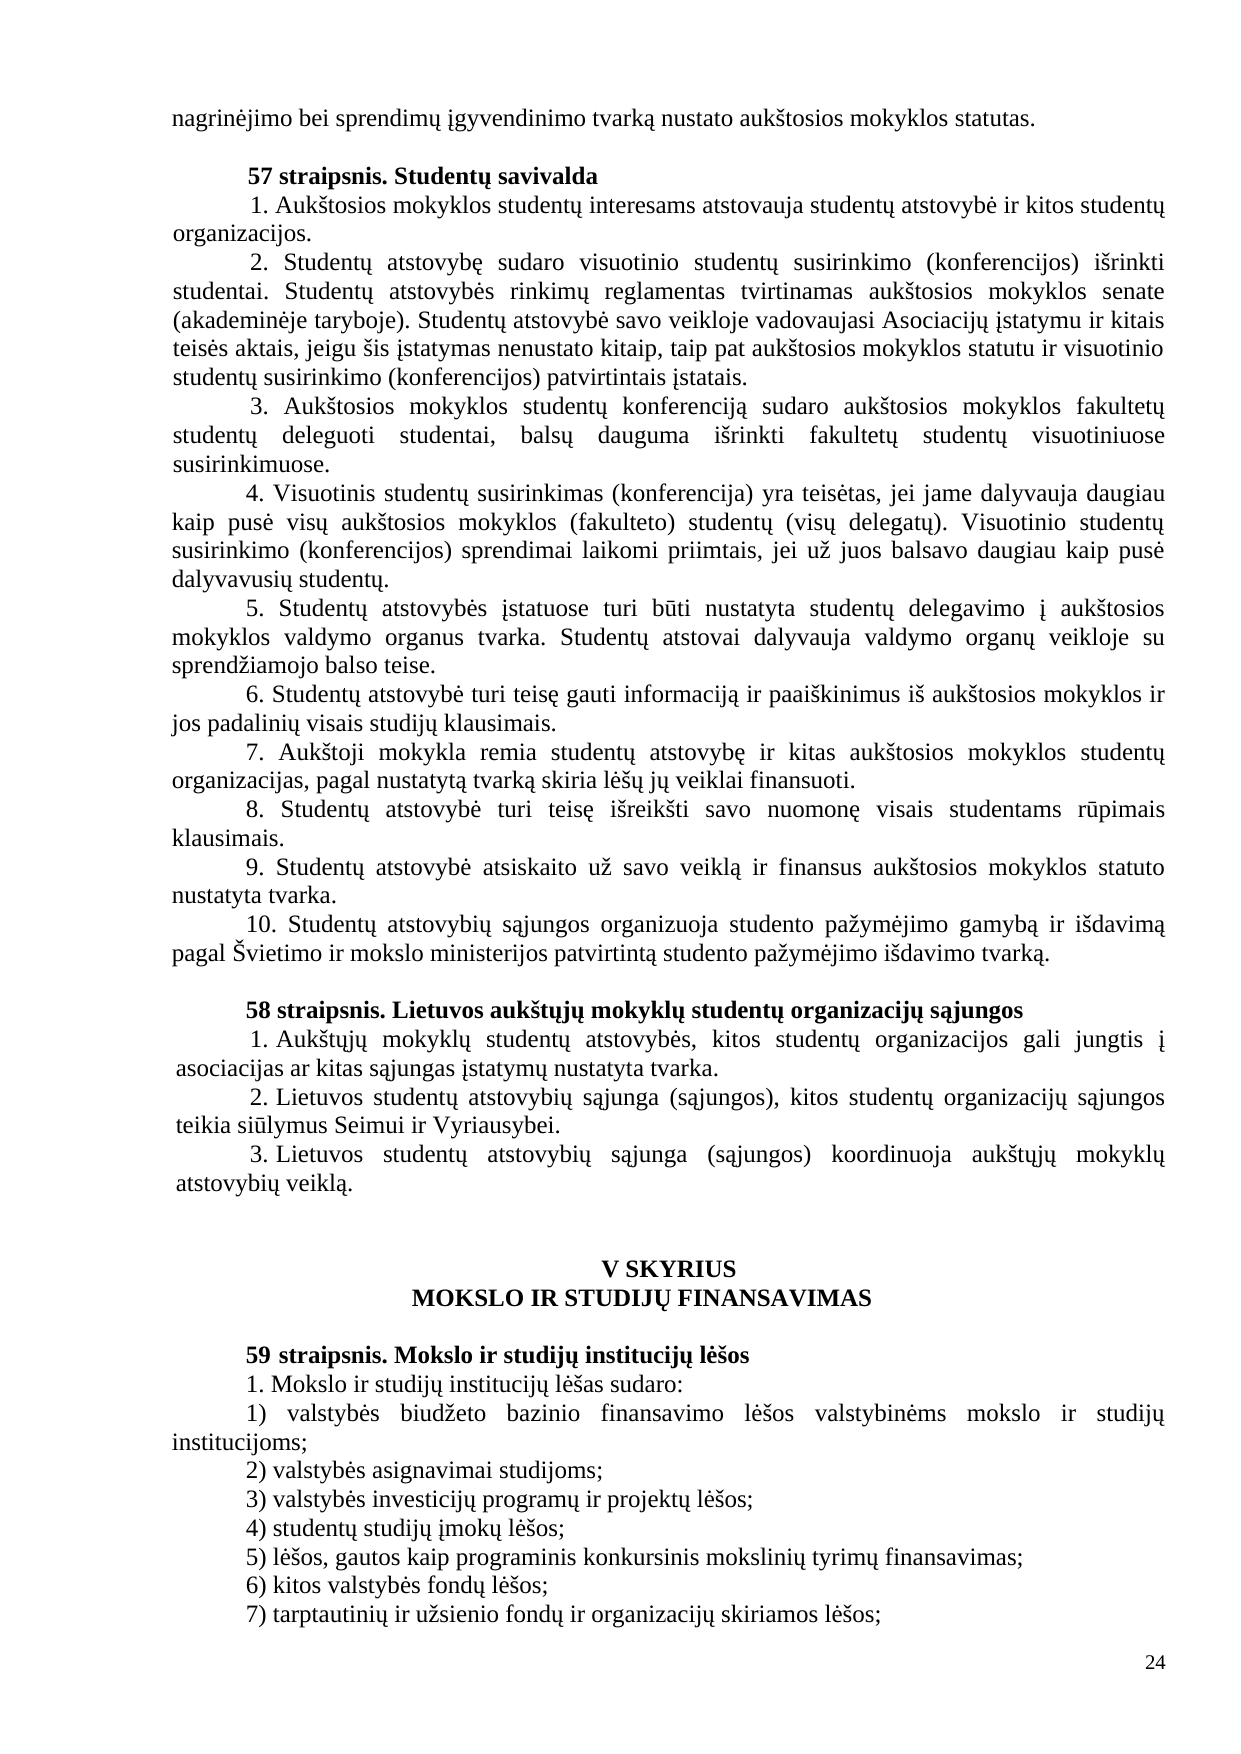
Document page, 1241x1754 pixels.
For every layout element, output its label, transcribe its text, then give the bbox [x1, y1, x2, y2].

text 2) valstybės asignavimai studijoms; [172, 1455, 1166, 1484]
text 3) valstybės investicijų programų ir projektų lėšos; [172, 1484, 1166, 1513]
text 6. Studentų atstovybė turi teisę gauti informaciją ir paaiškinimus iš aukštosios mokyklos ir jos padalinių visais studijų klausimais. [172, 679, 1166, 737]
text 6) kitos valstybės fondų lėšos; [172, 1570, 1166, 1599]
text 9. Studentų atstovybė atsiskaito už savo veiklą ir finansus aukštosios mokyklos statuto nustatyta tvarka. [172, 852, 1166, 909]
text 2. Lietuvos studentų atstovybių sąjunga (sąjungos), kitos studentų organizacijų sąjungos teikia siūlymus Seimui ir Vyriausybei. [176, 1082, 1166, 1139]
text 10. Studentų atstovybių sąjungos organizuoja studento pažymėjimo gamybą ir išdavimą pagal Švietimo ir mokslo ministerijos patvirtintą studento pažymėjimo išdavimo tvarką. [172, 909, 1166, 967]
text 7. Aukštoji mokykla remia studentų atstovybę ir kitas aukštosios mokyklos studentų organizacijas, pagal nustatytą tvarką skiria lėšų jų veiklai finansuoti. [172, 737, 1166, 794]
text 1. Aukštųjų mokyklų studentų atstovybės, kitos studentų organizacijos gali jungtis į asociacijas ar kitas sąjungas įstatymų nustatyta tvarka. [176, 1024, 1166, 1082]
text 7) tarptautinių ir užsienio fondų ir organizacijų skiriamos lėšos; [172, 1599, 1166, 1628]
text 5) lėšos, gautos kaip programinis konkursinis mokslinių tyrimų finansavimas; [172, 1542, 1166, 1570]
text 3. Lietuvos studentų atstovybių sąjunga (sąjungos) koordinuoja aukštųjų mokyklų atstovybių veiklą. [176, 1139, 1166, 1197]
text MOKSLO IR STUDIJŲ FINANSAVIMAS [322, 1283, 887, 1312]
text V SKYRIUS [499, 1254, 839, 1283]
text 4) studentų studijų įmokų lėšos; [172, 1513, 1166, 1542]
text 3. Aukštosios mokyklos studentų konferenciją sudaro aukštosios mokyklos fakultetų studentų deleguoti studentai, balsų dauguma išrinkti fakultetų studentų visuotiniuose susirinkimuose. [173, 391, 1166, 478]
text 1. Mokslo ir studijų institucijų lėšas sudaro: [172, 1369, 1166, 1398]
text 57 straipsnis. Studentų savivalda [248, 161, 1166, 190]
text 2. Studentų atstovybę sudaro visuotinio studentų susirinkimo (konferencijos) išrinkti studentai. Studentų atstovybės rinkimų reglamentas tvirtinamas aukštosios mokyklos senate (akademinėje taryboje). Studentų atstovybė savo veikloje vadovaujasi Asociacijų įstatymu ir kitais teisės aktais, jeigu šis įstatymas nenustato kitaip, taip pat aukštosios mokyklos statutu ir visuotinio studentų susirinkimo (konferencijos) patvirtintais įstatais. [173, 247, 1166, 391]
text 58 straipsnis. Lietuvos aukštųjų mokyklų studentų organizacijų sąjungos [172, 995, 1161, 1024]
text nagrinėjimo bei sprendimų įgyvendinimo tvarką nustato aukštosios mokyklos statutas. [172, 103, 1166, 132]
text 8. Studentų atstovybė turi teisę išreikšti savo nuomonę visais studentams rūpimais klausimais. [172, 794, 1166, 852]
text 5. Studentų atstovybės įstatuose turi būti nustatyta studentų delegavimo į aukštosios mokyklos valdymo organus tvarka. Studentų atstovai dalyvauja valdymo organų veikloje su sprendžiamojo balso teise. [172, 593, 1166, 679]
text 4. Visuotinis studentų susirinkimas (konferencija) yra teisėtas, jei jame dalyvauja daugiau kaip pusė visų aukštosios mokyklos (fakulteto) studentų (visų delegatų). Visuotinio studentų susirinkimo (konferencijos) sprendimai laikomi priimtais, jei už juos balsavo daugiau kaip pusė dalyvavusių studentų. [172, 478, 1166, 593]
text 59 straipsnis. Mokslo ir studijų institucijų lėšos [172, 1340, 1166, 1369]
text 1) valstybės biudžeto bazinio finansavimo lėšos valstybinėms mokslo ir studijų institucijoms; [172, 1398, 1166, 1455]
text 1. Aukštosios mokyklos studentų interesams atstovauja studentų atstovybė ir kitos studentų organizacijos. [173, 190, 1166, 247]
